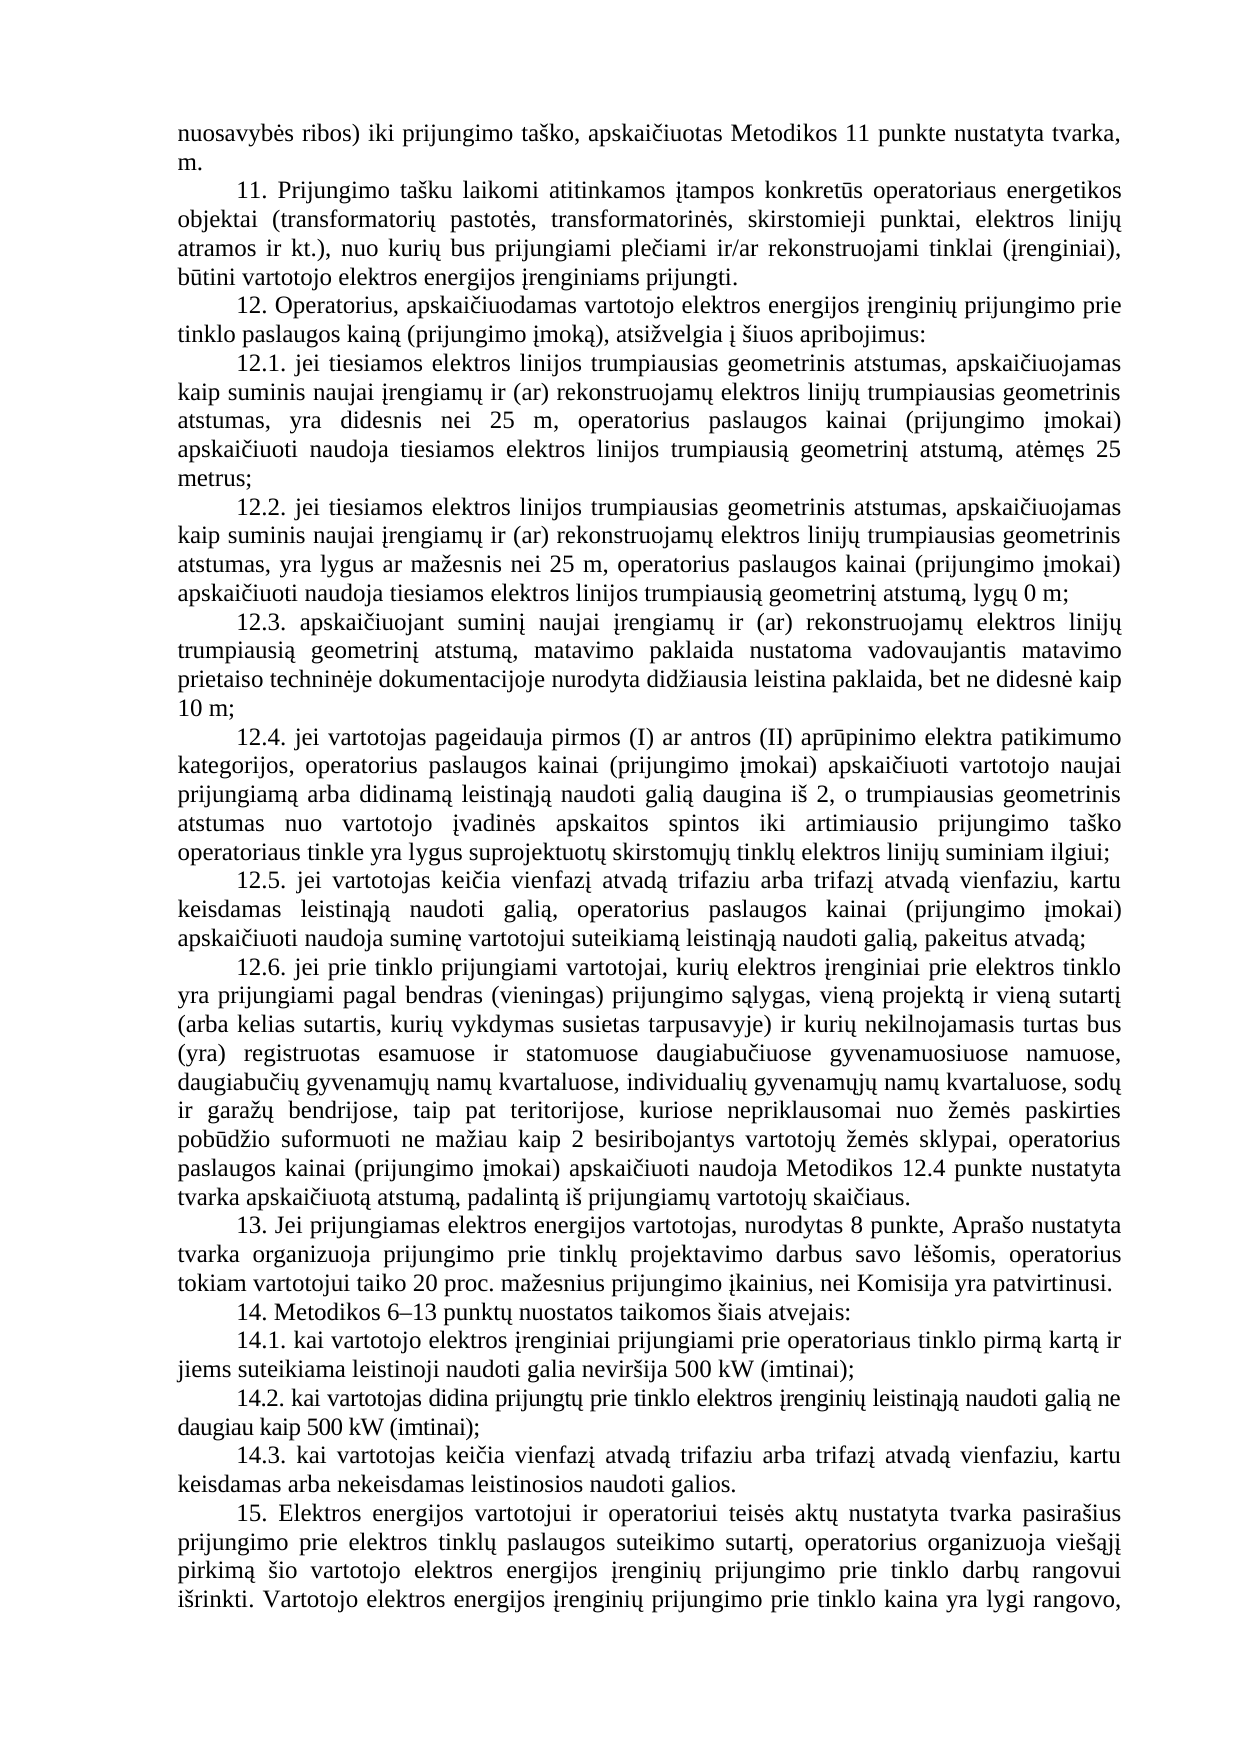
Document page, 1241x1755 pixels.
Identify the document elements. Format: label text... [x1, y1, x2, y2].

text 12.2. jei tiesiamos elektros linijos trumpiausias geometrinis atstumas, apskaičiuojamas kaip suminis naujai įrengiamų ir (ar) rekonstruojamų elektros linijų trumpiausias geometrinis atstumas, yra lygus ar mažesnis nei 25 m, operatorius paslaugos kainai (prijungimo įmokai) apskaičiuoti naudoja tiesiamos elektros linijos trumpiausią geometrinį atstumą, lygų 0 m; [177, 492, 1122, 607]
text 15. Elektros energijos vartotojui ir operatoriui teisės aktų nustatyta tvarka pasirašius prijungimo prie elektros tinklų paslaugos suteikimo sutartį, operatorius organizuoja viešąjį pirkimą šio vartotojo elektros energijos įrenginių prijungimo prie tinklo darbų rangovui išrinkti. Vartotojo elektros energijos įrenginių prijungimo prie tinklo kaina yra lygi rangovo, [177, 1498, 1122, 1613]
text 14.3. kai vartotojas keičia vienfazį atvadą trifaziu arba trifazį atvadą vienfaziu, kartu keisdamas arba nekeisdamas leistinosios naudoti galios. [177, 1441, 1122, 1498]
text 12.6. jei prie tinklo prijungiami vartotojai, kurių elektros įrenginiai prie elektros tinklo yra prijungiami pagal bendras (vieningas) prijungimo sąlygas, vieną projektą ir vieną sutartį (arba kelias sutartis, kurių vykdymas susietas tarpusavyje) ir kurių nekilnojamasis turtas bus (yra) registruotas esamuose ir statomuose daugiabučiuose gyvenamuosiuose namuose, daugiabučių gyvenamųjų namų kvartaluose, individualių gyvenamųjų namų kvartaluose, sodų ir garažų bendrijose, taip pat teritorijose, kuriose nepriklausomai nuo žemės paskirties pobūdžio suformuoti ne mažiau kaip 2 besiribojantys vartotojų žemės sklypai, operatorius paslaugos kainai (prijungimo įmokai) apskaičiuoti naudoja Metodikos 12.4 punkte nustatyta tvarka apskaičiuotą atstumą, padalintą iš prijungiamų vartotojų skaičiaus. [177, 952, 1122, 1211]
text 12. Operatorius, apskaičiuodamas vartotojo elektros energijos įrenginių prijungimo prie tinklo paslaugos kainą (prijungimo įmoką), atsižvelgia į šiuos apribojimus: [177, 291, 1122, 348]
text 13. Jei prijungiamas elektros energijos vartotojas, nurodytas 8 punkte, Aprašo nustatyta tvarka organizuoja prijungimo prie tinklų projektavimo darbus savo lėšomis, operatorius tokiam vartotojui taiko 20 proc. mažesnius prijungimo įkainius, nei Komisija yra patvirtinusi. [177, 1211, 1122, 1297]
text 14. Metodikos 6–13 punktų nuostatos taikomos šiais atvejais: [177, 1297, 1122, 1326]
text 11. Prijungimo tašku laikomi atitinkamos įtampos konkretūs operatoriaus energetikos objektai (transformatorių pastotės, transformatorinės, skirstomieji punktai, elektros linijų atramos ir kt.), nuo kurių bus prijungiami plečiami ir/ar rekonstruojami tinklai (įrenginiai), būtini vartotojo elektros energijos įrenginiams prijungti. [177, 176, 1122, 291]
text 12.4. jei vartotojas pageidauja pirmos (I) ar antros (II) aprūpinimo elektra patikimumo kategorijos, operatorius paslaugos kainai (prijungimo įmokai) apskaičiuoti vartotojo naujai prijungiamą arba didinamą leistinąją naudoti galią daugina iš 2, o trumpiausias geometrinis atstumas nuo vartotojo įvadinės apskaitos spintos iki artimiausio prijungimo taško operatoriaus tinkle yra lygus suprojektuotų skirstomųjų tinklų elektros linijų suminiam ilgiui; [177, 722, 1122, 866]
text 12.5. jei vartotojas keičia vienfazį atvadą trifaziu arba trifazį atvadą vienfaziu, kartu keisdamas leistinąją naudoti galią, operatorius paslaugos kainai (prijungimo įmokai) apskaičiuoti naudoja suminę vartotojui suteikiamą leistinąją naudoti galią, pakeitus atvadą; [177, 866, 1122, 952]
text 12.1. jei tiesiamos elektros linijos trumpiausias geometrinis atstumas, apskaičiuojamas kaip suminis naujai įrengiamų ir (ar) rekonstruojamų elektros linijų trumpiausias geometrinis atstumas, yra didesnis nei 25 m, operatorius paslaugos kainai (prijungimo įmokai) apskaičiuoti naudoja tiesiamos elektros linijos trumpiausią geometrinį atstumą, atėmęs 25 metrus; [177, 348, 1122, 492]
text 14.1. kai vartotojo elektros įrenginiai prijungiami prie operatoriaus tinklo pirmą kartą ir jiems suteikiama leistinoji naudoti galia neviršija 500 kW (imtinai); [177, 1326, 1122, 1383]
text nuosavybės ribos) iki prijungimo taško, apskaičiuotas Metodikos 11 punkte nustatyta tvarka, m. [177, 118, 1122, 176]
text 12.3. apskaičiuojant suminį naujai įrengiamų ir (ar) rekonstruojamų elektros linijų trumpiausią geometrinį atstumą, matavimo paklaida nustatoma vadovaujantis matavimo prietaiso techninėje dokumentacijoje nurodyta didžiausia leistina paklaida, bet ne didesnė kaip 10 m; [177, 607, 1122, 722]
text 14.2. kai vartotojas didina prijungtų prie tinklo elektros įrenginių leistinąją naudoti galią ne daugiau kaip 500 kW (imtinai); [177, 1383, 1122, 1441]
